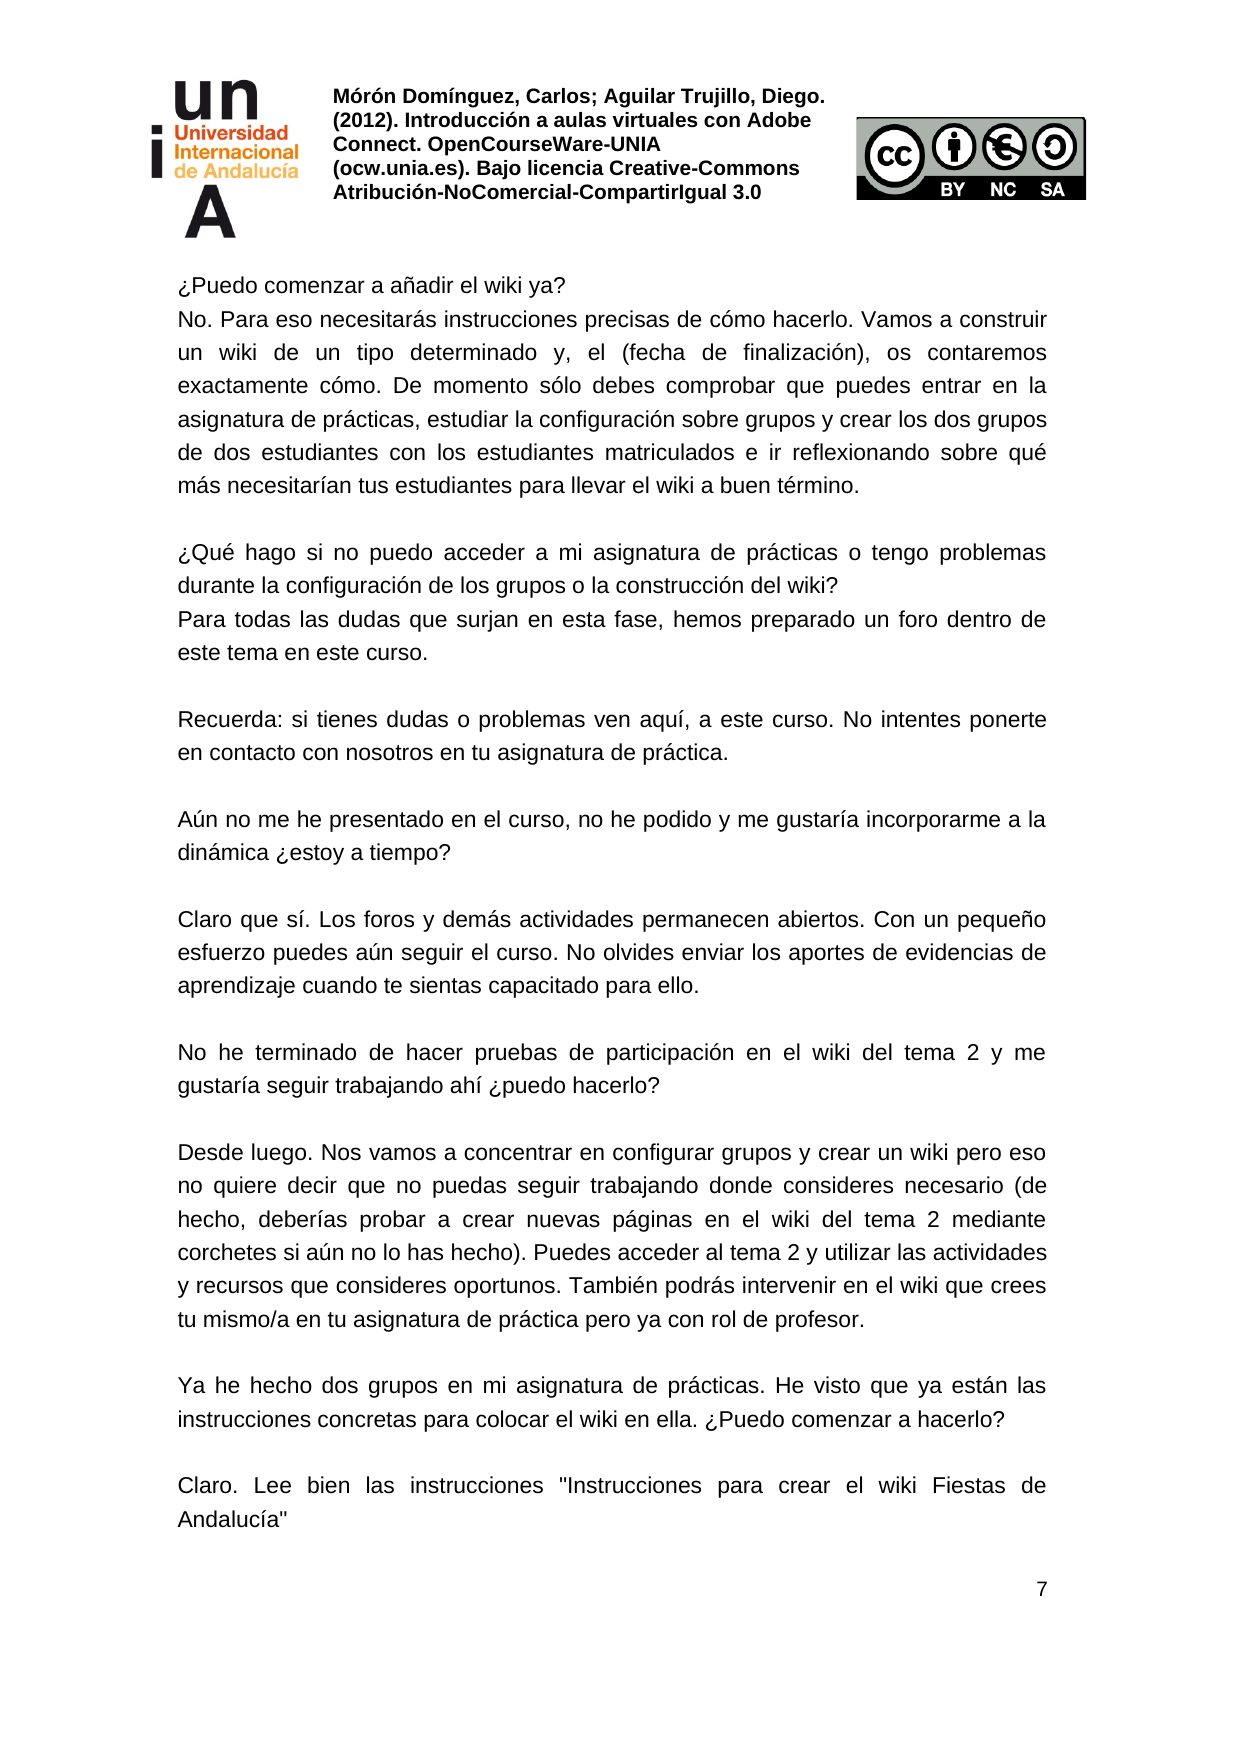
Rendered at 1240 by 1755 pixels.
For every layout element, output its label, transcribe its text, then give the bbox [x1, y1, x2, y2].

text ¿Qué hago si no puedo acceder a mi asignatura de prácticas o tengo problemas durante la configuración de los grupos o la construcción del wiki? [177, 534, 1048, 600]
text ¿Puedo comenzar a añadir el wiki ya? [177, 267, 1048, 300]
text Ya he hecho dos grupos en mi asignatura de prácticas. He visto que ya están las instrucciones concretas para colocar el wiki en ella. ¿Puedo comenzar a hacerlo? [177, 1367, 1048, 1434]
text Claro. Lee bien las instrucciones "Instrucciones para crear el wiki Fiestas de Andalucía" [177, 1467, 1048, 1534]
text Claro que sí. Los foros y demás actividades permanecen abiertos. Con un pequeño esfuerzo puedes aún seguir el curso. No olvides enviar los aportes de evidencias de aprendizaje cuando te sientas capacitado para ello. [177, 900, 1048, 1000]
text Aún no me he presentado en el curso, no he podido y me gustaría incorporarme a la dinámica ¿estoy a tiempo? [177, 800, 1048, 867]
text Para todas las dudas que surjan en esta fase, hemos preparado un foro dentro de este tema en este curso. [177, 600, 1048, 667]
text Desde luego. Nos vamos a concentrar en configurar grupos y crear un wiki pero eso no quiere decir que no puedas seguir trabajando donde consideres necesario (de hecho, deberías probar a crear nuevas páginas en el wiki del tema 2 mediante corchetes si aún no lo has hecho). Puedes acceder al tema 2 y utilizar las actividades y recursos que consideres oportunos. También podrás intervenir en el wiki que crees tu mismo/a en tu asignatura de práctica pero ya con rol de profesor. [177, 1134, 1048, 1334]
text No he terminado de hacer pruebas de participación en el wiki del tema 2 y me gustaría seguir trabajando ahí ¿puedo hacerlo? [177, 1034, 1048, 1100]
text No. Para eso necesitarás instrucciones precisas de cómo hacerlo. Vamos a construir un wiki de un tipo determinado y, el (fecha de finalización), os contaremos exactamente cómo. De momento sólo debes comprobar que puedes entrar en la asignatura de prácticas, estudiar la configuración sobre grupos y crear los dos grupos de dos estudiantes con los estudiantes matriculados e ir reflexionando sobre qué más necesitarían tus estudiantes para llevar el wiki a buen término. [177, 300, 1048, 500]
text Recuerda: si tienes dudas o problemas ven aquí, a este curso. No intentes ponerte en contacto con nosotros en tu asignatura de práctica. [177, 700, 1048, 767]
